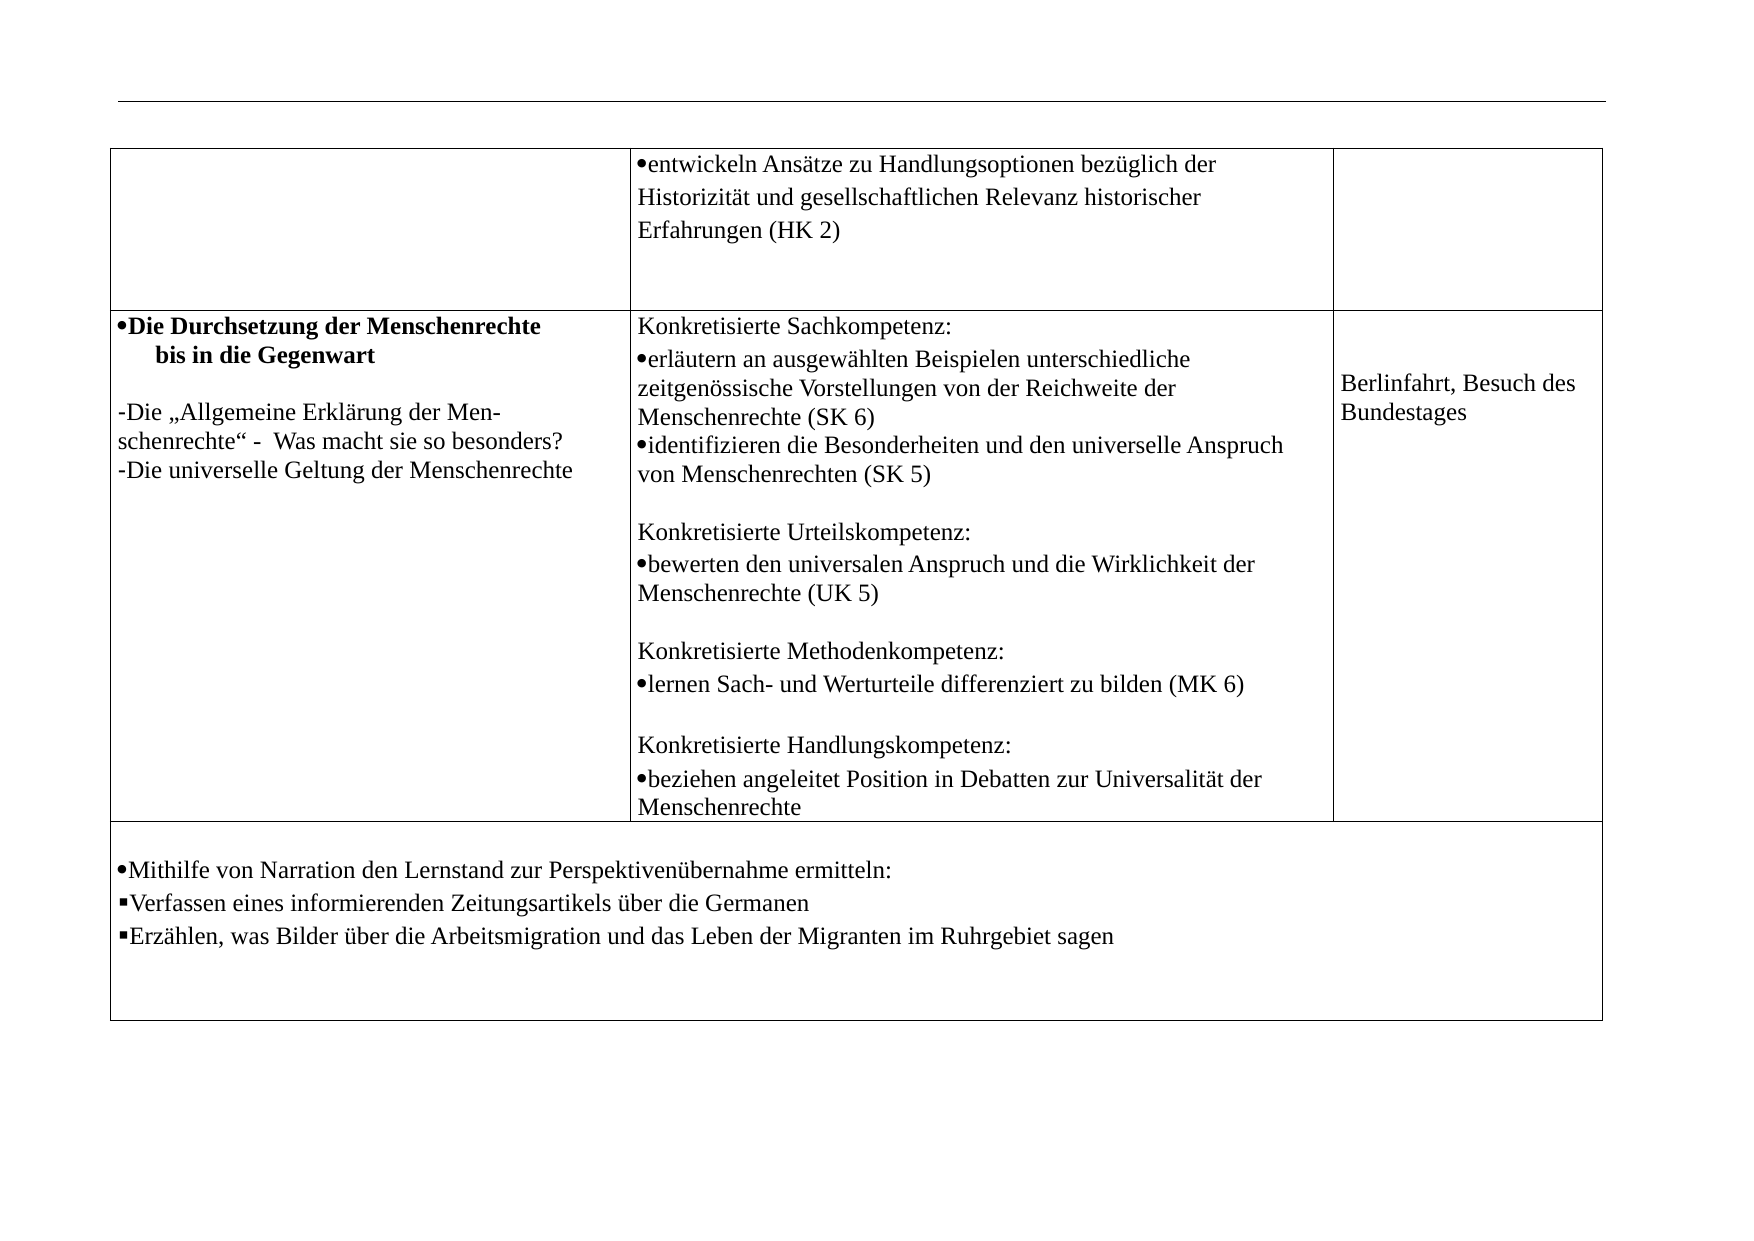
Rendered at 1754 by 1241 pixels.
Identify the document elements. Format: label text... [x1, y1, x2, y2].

table_cell Die Durchsetzung der Menschenrechte bis in die Gegenwart Die „Allgemeine Erklärung der Men- schenrechte“ - Was macht sie so besonders? Die universelle Geltung der Menschenrechte [111, 311, 630, 821]
table_cell [111, 149, 630, 310]
table_cell Konkretisierte Sachkompetenz: erläutern an ausgewählten Beispielen unterschiedliche zeitgenössische Vorstellungen von der Reichweite der Menschenrechte (SK 6) identifizieren die Besonderheiten und den universelle Anspruch von Menschenrechten (SK 5) Konkretisierte Urteilskompetenz: bewerten den universalen Anspruch und die Wirklichkeit der Menschenrechte (UK 5) Konkretisierte Methodenkompetenz: lernen Sach- und Werturteile differenziert zu bilden (MK 6) Konkretisierte Handlungskompetenz: beziehen angeleitet Position in Debatten zur Universalität der Menschenrechte [631, 311, 1333, 821]
table_cell [1334, 149, 1602, 310]
table_cell Mithilfe von Narration den Lernstand zur Perspektivenübernahme ermitteln: Verfassen eines informierenden Zeitungsartikels über die Germanen Erzählen, was Bilder über die Arbeitsmigration und das Leben der Migranten im Ruhrgebiet sagen [111, 822, 1602, 1020]
table_cell Berlinfahrt, Besuch des Bundestages [1334, 311, 1602, 821]
table_cell Konkretisierte Sachkompetenz: erklären unter Verwendung von Kategorien der Konfliktanalyse den Verlauf der Französischen Revolution (SK 1) beschreiben den Grad der praktischen Umsetzung der Menschen- und Bürgerrechte in den verschiedenen Phasen der Französischen Revolution (SK 2) Konkretisierte Urteilskompetenz: beurteilen Positionen und Motive der jeweiligen historischen AkteurInnen der Französischen Revolution aus zeitgenössischer und heutiger Sicht (UK 1) beurteilen die Bedeutung der Französischen Revolution für die Entwicklung der Menschenrechte und die politische Kultur in Europa (UK 3) Methodenkompetenz: lernen angeleitet historische Karikaturen der Französischen Revolution zu interpretieren (MK 7) Konkretisierte Handlungskompetenz: entwickeln Ansätze zu Handlungsoptionen bezüglich der Historizität und gesellschaftlichen Relevanz historischer Erfahrungen (HK 2) [631, 149, 1333, 310]
